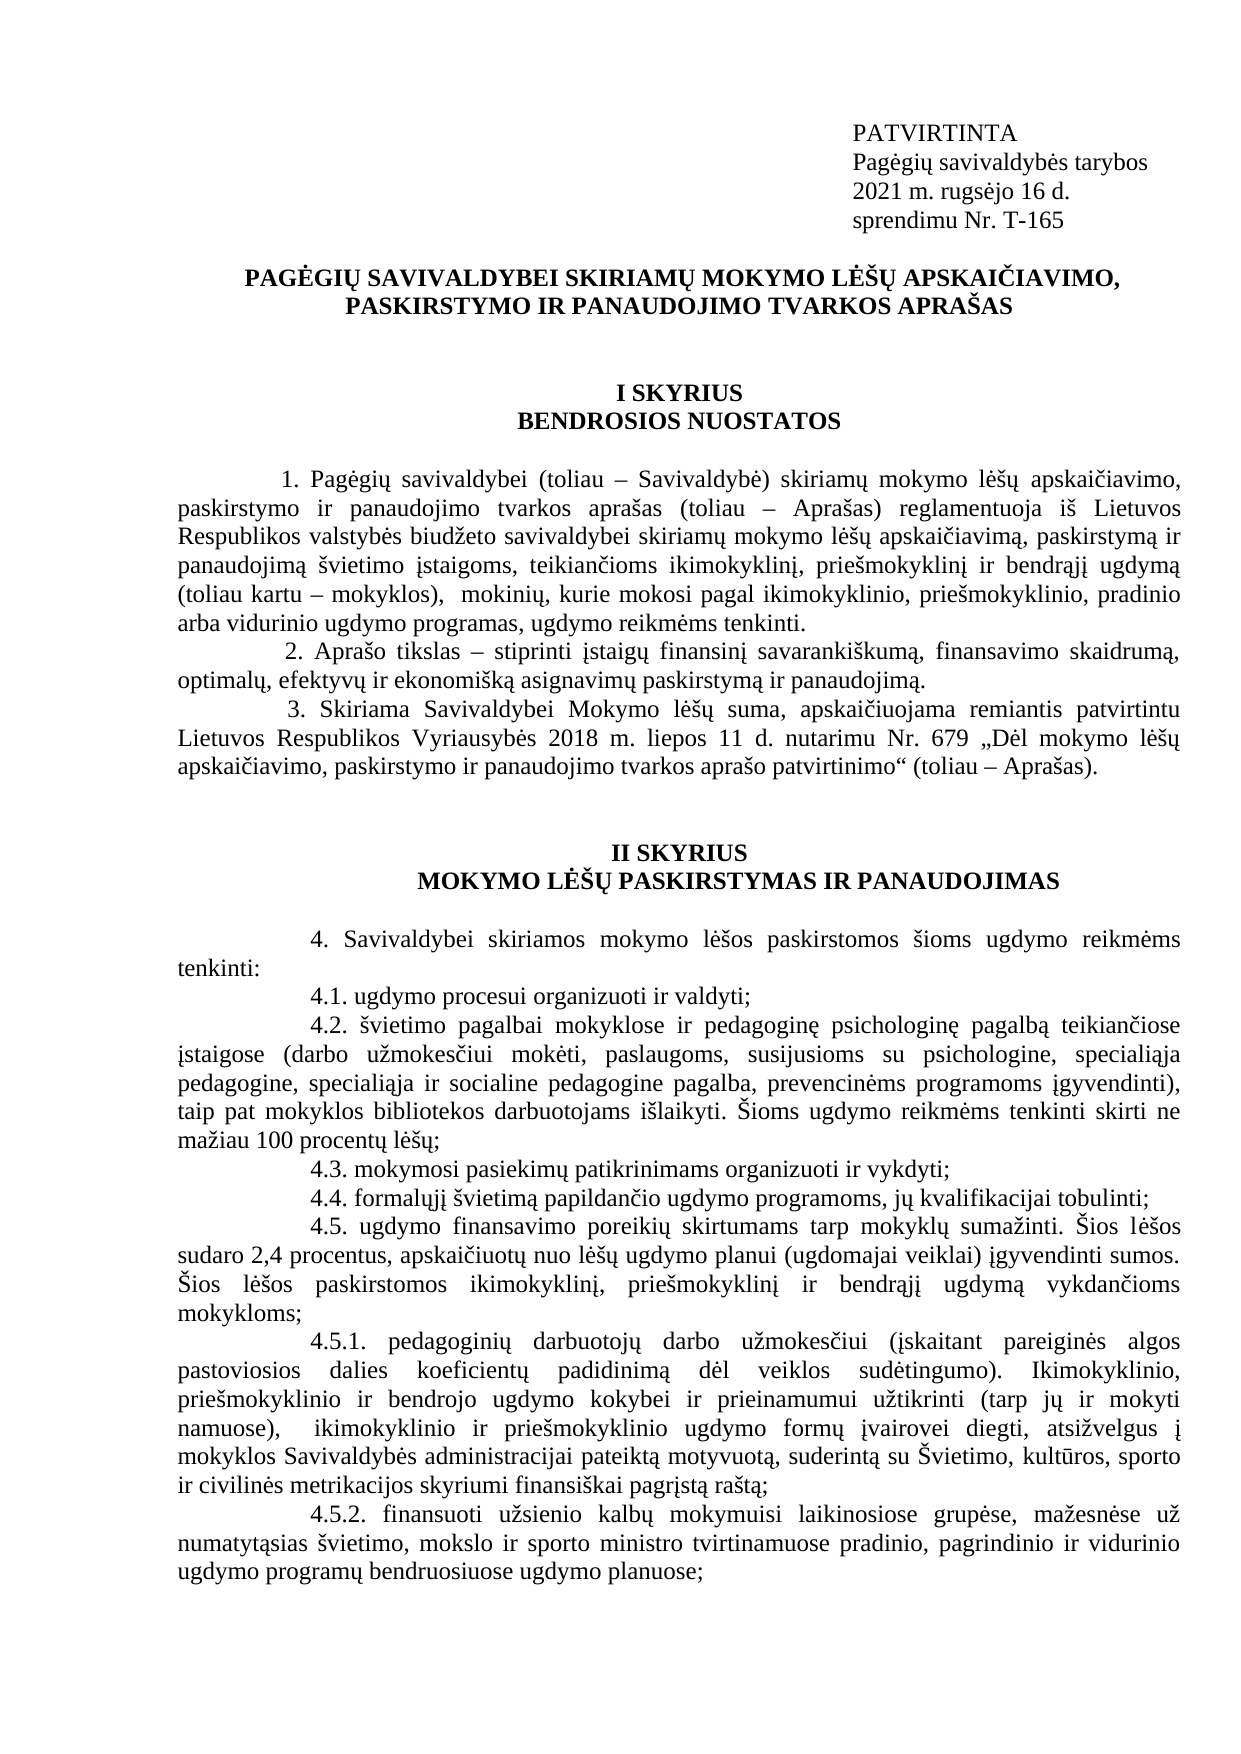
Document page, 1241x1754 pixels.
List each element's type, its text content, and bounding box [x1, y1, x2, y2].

text 4.5.2. finansuoti užsienio kalbų mokymuisi laikinosiose grupėse, mažesnėse už numatytąsias švietimo, mokslo ir sporto ministro tvirtinamuose pradinio, pagrindinio ir vidurinio ugdymo programų bendruosiuose ugdymo planuose; [177, 1499, 1181, 1585]
text 4.5.1. pedagoginių darbuotojų darbo užmokesčiui (įskaitant pareiginės algos pastoviosios dalies koeficientų padidinimą dėl veiklos sudėtingumo). Ikimokyklinio, priešmokyklinio ir bendrojo ugdymo kokybei ir prieinamumui užtikrinti (tarp jų ir mokyti namuose), ikimokyklinio ir priešmokyklinio ugdymo formų įvairovei diegti, atsižvelgus į mokyklos Savivaldybės administracijai pateiktą motyvuotą, suderintą su Švietimo, kultūros, sporto ir civilinės metrikacijos skyriumi finansiškai pagrįstą raštą; [177, 1326, 1181, 1499]
text 4. Savivaldybei skiriamos mokymo lėšos paskirstomos šioms ugdymo reikmėms tenkinti: [177, 924, 1181, 981]
text 2021 m. rugsėjo 16 d. sprendimu Nr. T-165 [852, 176, 1181, 234]
text BENDROSIOS NUOSTATOS [177, 406, 1181, 435]
text 4.4. formalųjį švietimą papildančio ugdymo programoms, jų kvalifikacijai tobulinti; [177, 1183, 1181, 1211]
text 4.5. ugdymo finansavimo poreikių skirtumams tarp mokyklų sumažinti. Šios lėšos sudaro 2,4 procentus, apskaičiuotų nuo lėšų ugdymo planui (ugdomajai veiklai) įgyvendinti sumos. Šios lėšos paskirstomos ikimokyklinį, priešmokyklinį ir bendrąjį ugdymą vykdančioms mokykloms; [177, 1211, 1181, 1326]
text Pagėgių savivaldybės tarybos [852, 147, 1181, 176]
text MOKYMO LĖŠŲ PASKIRSTYMAS IR PANAUDOJIMAS [290, 866, 1181, 895]
text PATVIRTINTA [777, 118, 1181, 147]
text 2. Aprašo tikslas – stiprinti įstaigų finansinį savarankiškumą, finansavimo skaidrumą, optimalų, efektyvų ir ekonomišką asignavimų paskirstymą ir panaudojimą. [177, 636, 1181, 694]
text I SKYRIUS [177, 378, 1181, 406]
text PAGĖGIŲ SAVIVALDYBEI SKIRIAMŲ MOKYMO LĖŠŲ APSKAIČIAVIMO, PASKIRSTYMO IR PANAUDOJIMO TVARKOS APRAŠAS [177, 263, 1181, 320]
text 1. Pagėgių savivaldybei (toliau – Savivaldybė) skiriamų mokymo lėšų apskaičiavimo, paskirstymo ir panaudojimo tvarkos aprašas (toliau – Aprašas) reglamentuoja iš Lietuvos Respublikos valstybės biudžeto savivaldybei skiriamų mokymo lėšų apskaičiavimą, paskirstymą ir panaudojimą švietimo įstaigoms, teikiančioms ikimokyklinį, priešmokyklinį ir bendrąjį ugdymą (toliau kartu – mokyklos), mokinių, kurie mokosi pagal ikimokyklinio, priešmokyklinio, pradinio arba vidurinio ugdymo programas, ugdymo reikmėms tenkinti. [177, 464, 1181, 636]
text 3. Skiriama Savivaldybei Mokymo lėšų suma, apskaičiuojama remiantis patvirtintu Lietuvos Respublikos Vyriausybės 2018 m. liepos 11 d. nutarimu Nr. 679 „Dėl mokymo lėšų apskaičiavimo, paskirstymo ir panaudojimo tvarkos aprašo patvirtinimo“ (toliau – Aprašas). [177, 694, 1181, 780]
text 4.1. ugdymo procesui organizuoti ir valdyti; [177, 981, 1181, 1010]
text 4.3. mokymosi pasiekimų patikrinimams organizuoti ir vykdyti; [177, 1154, 1181, 1183]
text II SKYRIUS [177, 838, 1181, 866]
text 4.2. švietimo pagalbai mokyklose ir pedagoginę psichologinę pagalbą teikiančiose įstaigose (darbo užmokesčiui mokėti, paslaugoms, susijusioms su psichologine, specialiąja pedagogine, specialiąja ir socialine pedagogine pagalba, prevencinėms programoms įgyvendinti), taip pat mokyklos bibliotekos darbuotojams išlaikyti. Šioms ugdymo reikmėms tenkinti skirti ne mažiau 100 procentų lėšų; [177, 1010, 1181, 1154]
